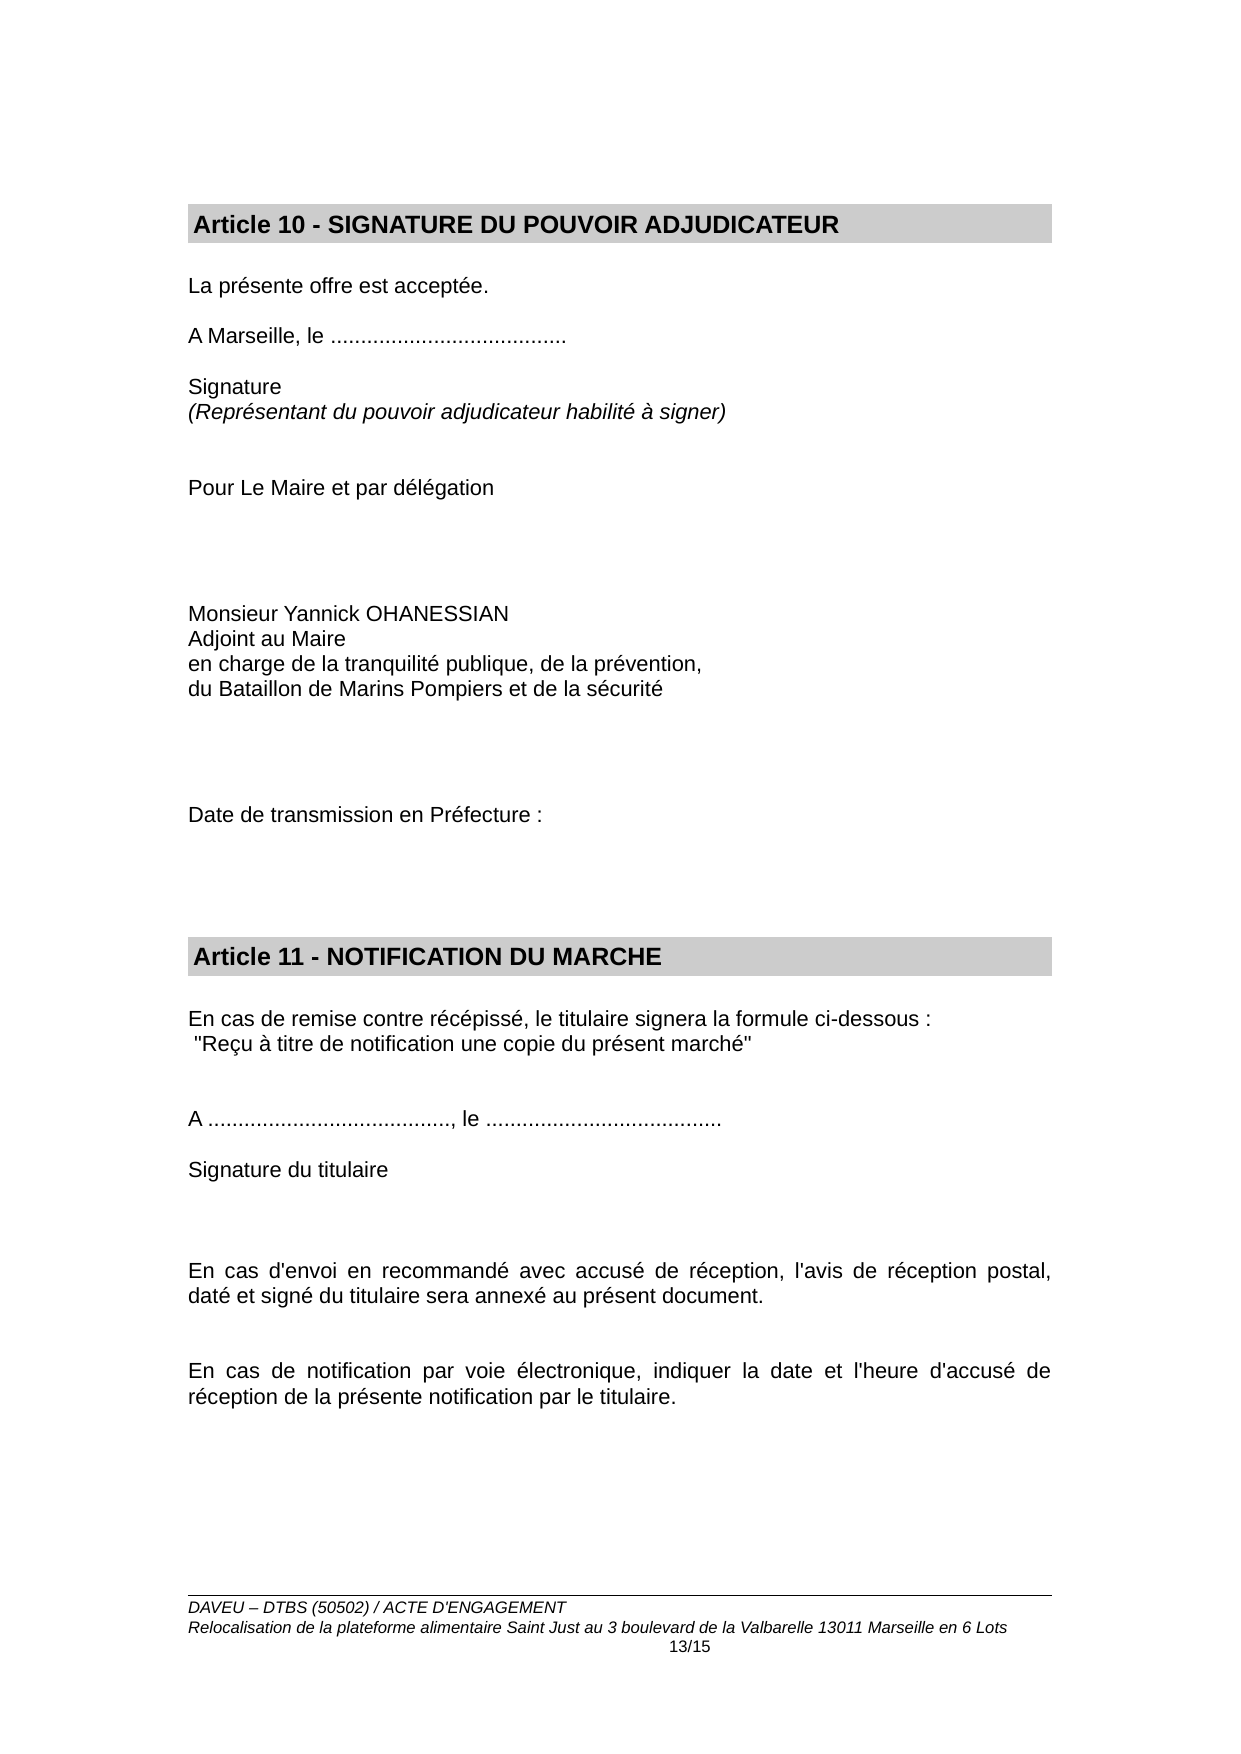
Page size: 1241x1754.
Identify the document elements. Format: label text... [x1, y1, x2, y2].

text Signature du titulaire [188, 1157, 1052, 1182]
text La présente offre est acceptée. [188, 273, 1052, 298]
subtitle SIGNATURE DU POUVOIR ADJUDICATEUR [190, 207, 1050, 241]
text en charge de la tranquilité publique, de la prévention, [188, 651, 1052, 676]
text A ........................................, le ....................................... [188, 1106, 1052, 1132]
text Date de transmission en Préfecture : [188, 802, 1052, 828]
text "Reçu à titre de notification une copie du présent marché" [188, 1031, 1052, 1056]
subtitle NOTIFICATION DU MARCHE [190, 939, 1050, 974]
text du Bataillon de Marins Pompiers et de la sécurité [188, 676, 1052, 702]
text En cas de remise contre récépissé, le titulaire signera la formule ci-dessous : [188, 1006, 1052, 1031]
text En cas de notification par voie électronique, indiquer la date et l'heure d'accusé de réception de la présente notification par le titulaire. [188, 1358, 1052, 1409]
text Signature [188, 374, 1052, 399]
text Pour Le Maire et par délégation [188, 475, 1052, 500]
text A Marseille, le ....................................... [188, 323, 1052, 349]
text Adjoint au Maire [188, 626, 1052, 651]
text Monsieur Yannick OHANESSIAN [188, 601, 1052, 626]
text (Représentant du pouvoir adjudicateur habilité à signer) [188, 399, 1052, 424]
text En cas d'envoi en recommandé avec accusé de réception, l'avis de réception postal, daté et signé du titulaire sera annexé au présent document. [188, 1258, 1052, 1308]
